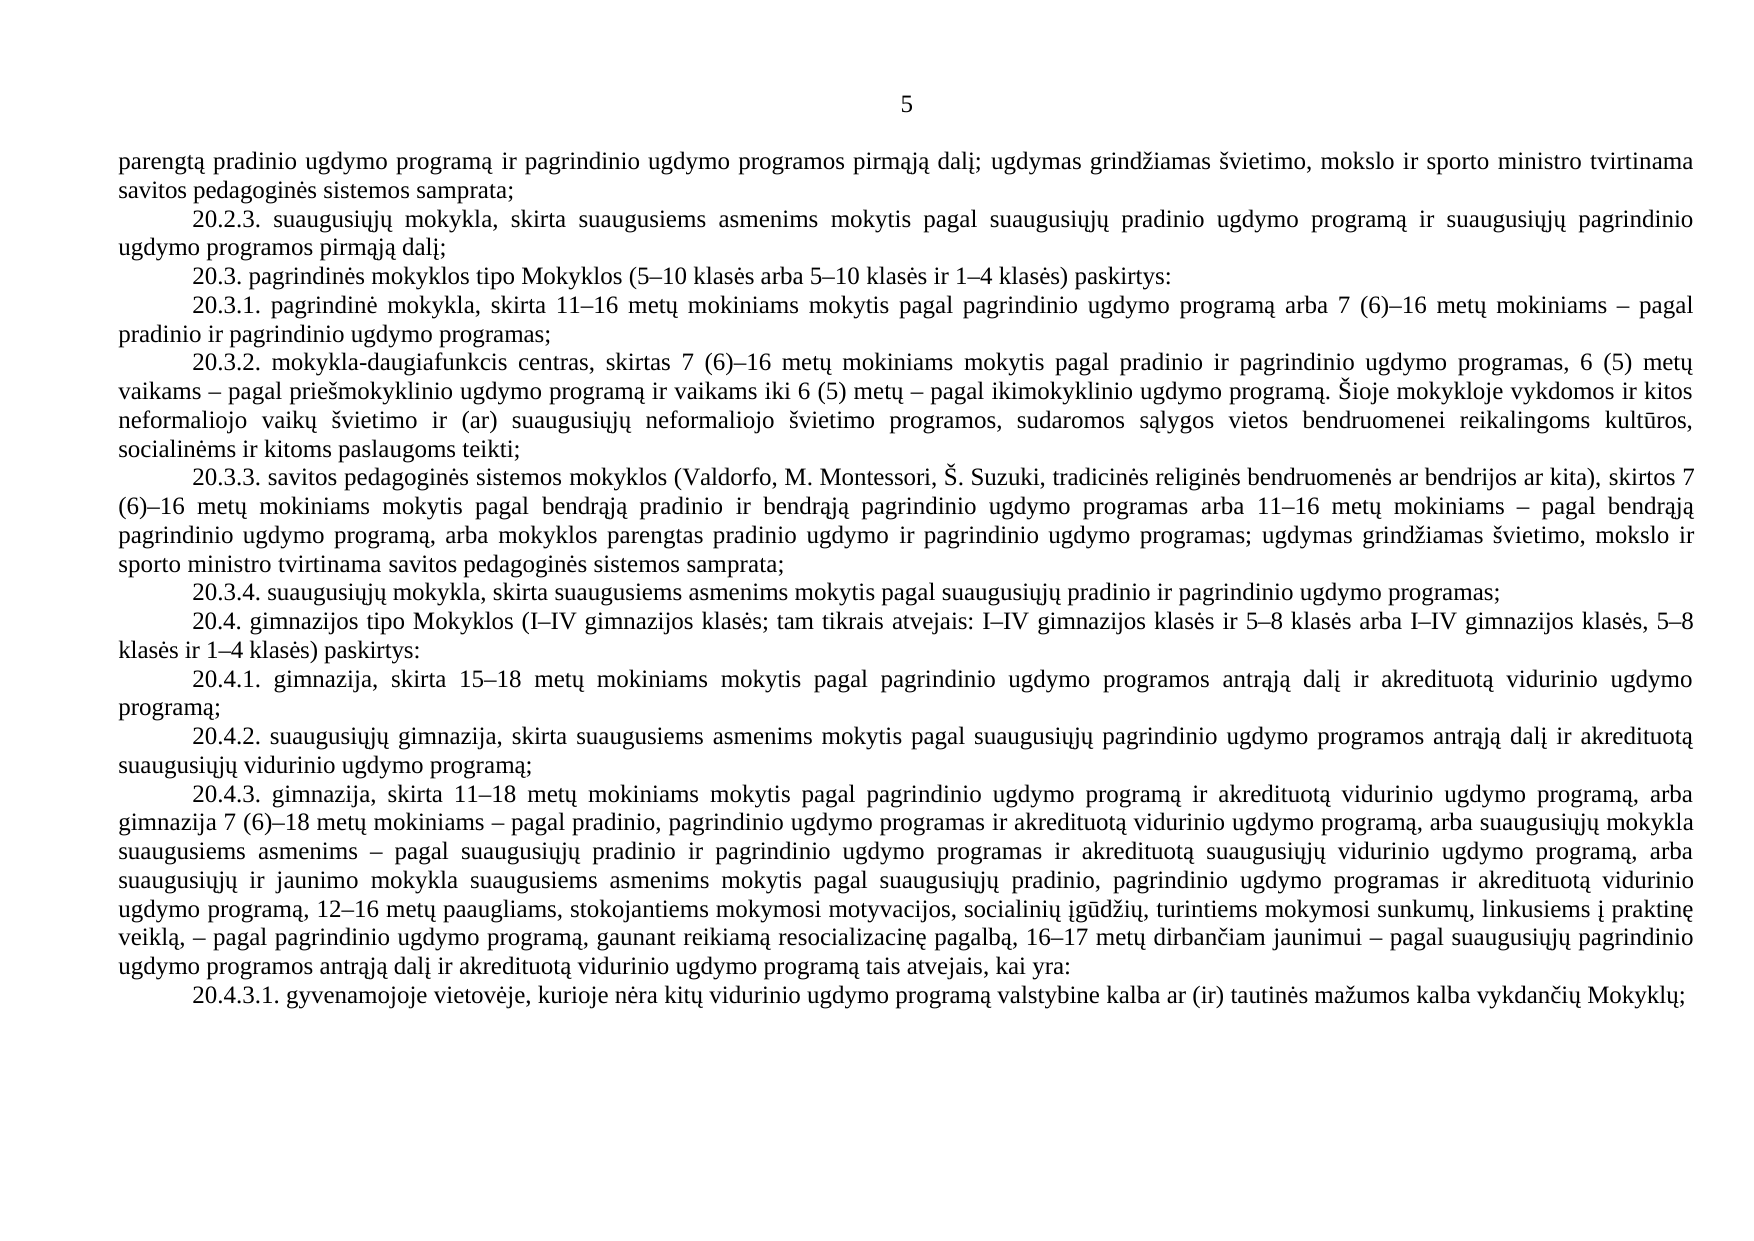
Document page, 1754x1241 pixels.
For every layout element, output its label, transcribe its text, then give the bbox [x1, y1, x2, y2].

text 20.4.1. gimnazija, skirta 15–18 metų mokiniams mokytis pagal pagrindinio ugdymo programos antrąją dalį ir akredituotą vidurinio ugdymo programą; [118, 664, 1695, 721]
text 20.3.4. suaugusiųjų mokykla, skirta suaugusiems asmenims mokytis pagal suaugusiųjų pradinio ir pagrindinio ugdymo programas; [118, 577, 1695, 606]
text parengtą pradinio ugdymo programą ir pagrindinio ugdymo programos pirmąją dalį; ugdymas grindžiamas švietimo, mokslo ir sporto ministro tvirtinama savitos pedagoginės sistemos samprata; [118, 146, 1695, 204]
text 20.3.3. savitos pedagoginės sistemos mokyklos (Valdorfo, M. Montessori, Š. Suzuki, tradicinės religinės bendruomenės ar bendrijos ar kita), skirtos 7 (6)–16 metų mokiniams mokytis pagal bendrąją pradinio ir bendrąją pagrindinio ugdymo programas arba 11–16 metų mokiniams – pagal bendrąją pagrindinio ugdymo programą, arba mokyklos parengtas pradinio ugdymo ir pagrindinio ugdymo programas; ugdymas grindžiamas švietimo, mokslo ir sporto ministro tvirtinama savitos pedagoginės sistemos samprata; [118, 462, 1695, 577]
text 20.4.2. suaugusiųjų gimnazija, skirta suaugusiems asmenims mokytis pagal suaugusiųjų pagrindinio ugdymo programos antrąją dalį ir akredituotą suaugusiųjų vidurinio ugdymo programą; [118, 721, 1695, 779]
text 20.3. pagrindinės mokyklos tipo Mokyklos (5–10 klasės arba 5–10 klasės ir 1–4 klasės) paskirtys: [118, 261, 1695, 290]
text 20.4.3.1. gyvenamojoje vietovėje, kurioje nėra kitų vidurinio ugdymo programą valstybine kalba ar (ir) tautinės mažumos kalba vykdančių Mokyklų; [118, 980, 1695, 1009]
text 20.2.3. suaugusiųjų mokykla, skirta suaugusiems asmenims mokytis pagal suaugusiųjų pradinio ugdymo programą ir suaugusiųjų pagrindinio ugdymo programos pirmąją dalį; [118, 204, 1695, 261]
text 20.4. gimnazijos tipo Mokyklos (I–IV gimnazijos klasės; tam tikrais atvejais: I–IV gimnazijos klasės ir 5–8 klasės arba I–IV gimnazijos klasės, 5–8 klasės ir 1–4 klasės) paskirtys: [118, 606, 1695, 664]
text 20.4.3. gimnazija, skirta 11–18 metų mokiniams mokytis pagal pagrindinio ugdymo programą ir akredituotą vidurinio ugdymo programą, arba gimnazija 7 (6)–18 metų mokiniams – pagal pradinio, pagrindinio ugdymo programas ir akredituotą vidurinio ugdymo programą, arba suaugusiųjų mokykla suaugusiems asmenims – pagal suaugusiųjų pradinio ir pagrindinio ugdymo programas ir akredituotą suaugusiųjų vidurinio ugdymo programą, arba suaugusiųjų ir jaunimo mokykla suaugusiems asmenims mokytis pagal suaugusiųjų pradinio, pagrindinio ugdymo programas ir akredituotą vidurinio ugdymo programą, 12–16 metų paaugliams, stokojantiems mokymosi motyvacijos, socialinių įgūdžių, turintiems mokymosi sunkumų, linkusiems į praktinę veiklą, – pagal pagrindinio ugdymo programą, gaunant reikiamą resocializacinę pagalbą, 16–17 metų dirbančiam jaunimui – pagal suaugusiųjų pagrindinio ugdymo programos antrąją dalį ir akredituotą vidurinio ugdymo programą tais atvejais, kai yra: [118, 779, 1695, 980]
text 20.3.1. pagrindinė mokykla, skirta 11–16 metų mokiniams mokytis pagal pagrindinio ugdymo programą arba 7 (6)–16 metų mokiniams – pagal pradinio ir pagrindinio ugdymo programas; [118, 290, 1695, 347]
text 20.3.2. mokykla-daugiafunkcis centras, skirtas 7 (6)–16 metų mokiniams mokytis pagal pradinio ir pagrindinio ugdymo programas, 6 (5) metų vaikams – pagal priešmokyklinio ugdymo programą ir vaikams iki 6 (5) metų – pagal ikimokyklinio ugdymo programą. Šioje mokykloje vykdomos ir kitos neformaliojo vaikų švietimo ir (ar) suaugusiųjų neformaliojo švietimo programos, sudaromos sąlygos vietos bendruomenei reikalingoms kultūros, socialinėms ir kitoms paslaugoms teikti; [118, 347, 1695, 462]
